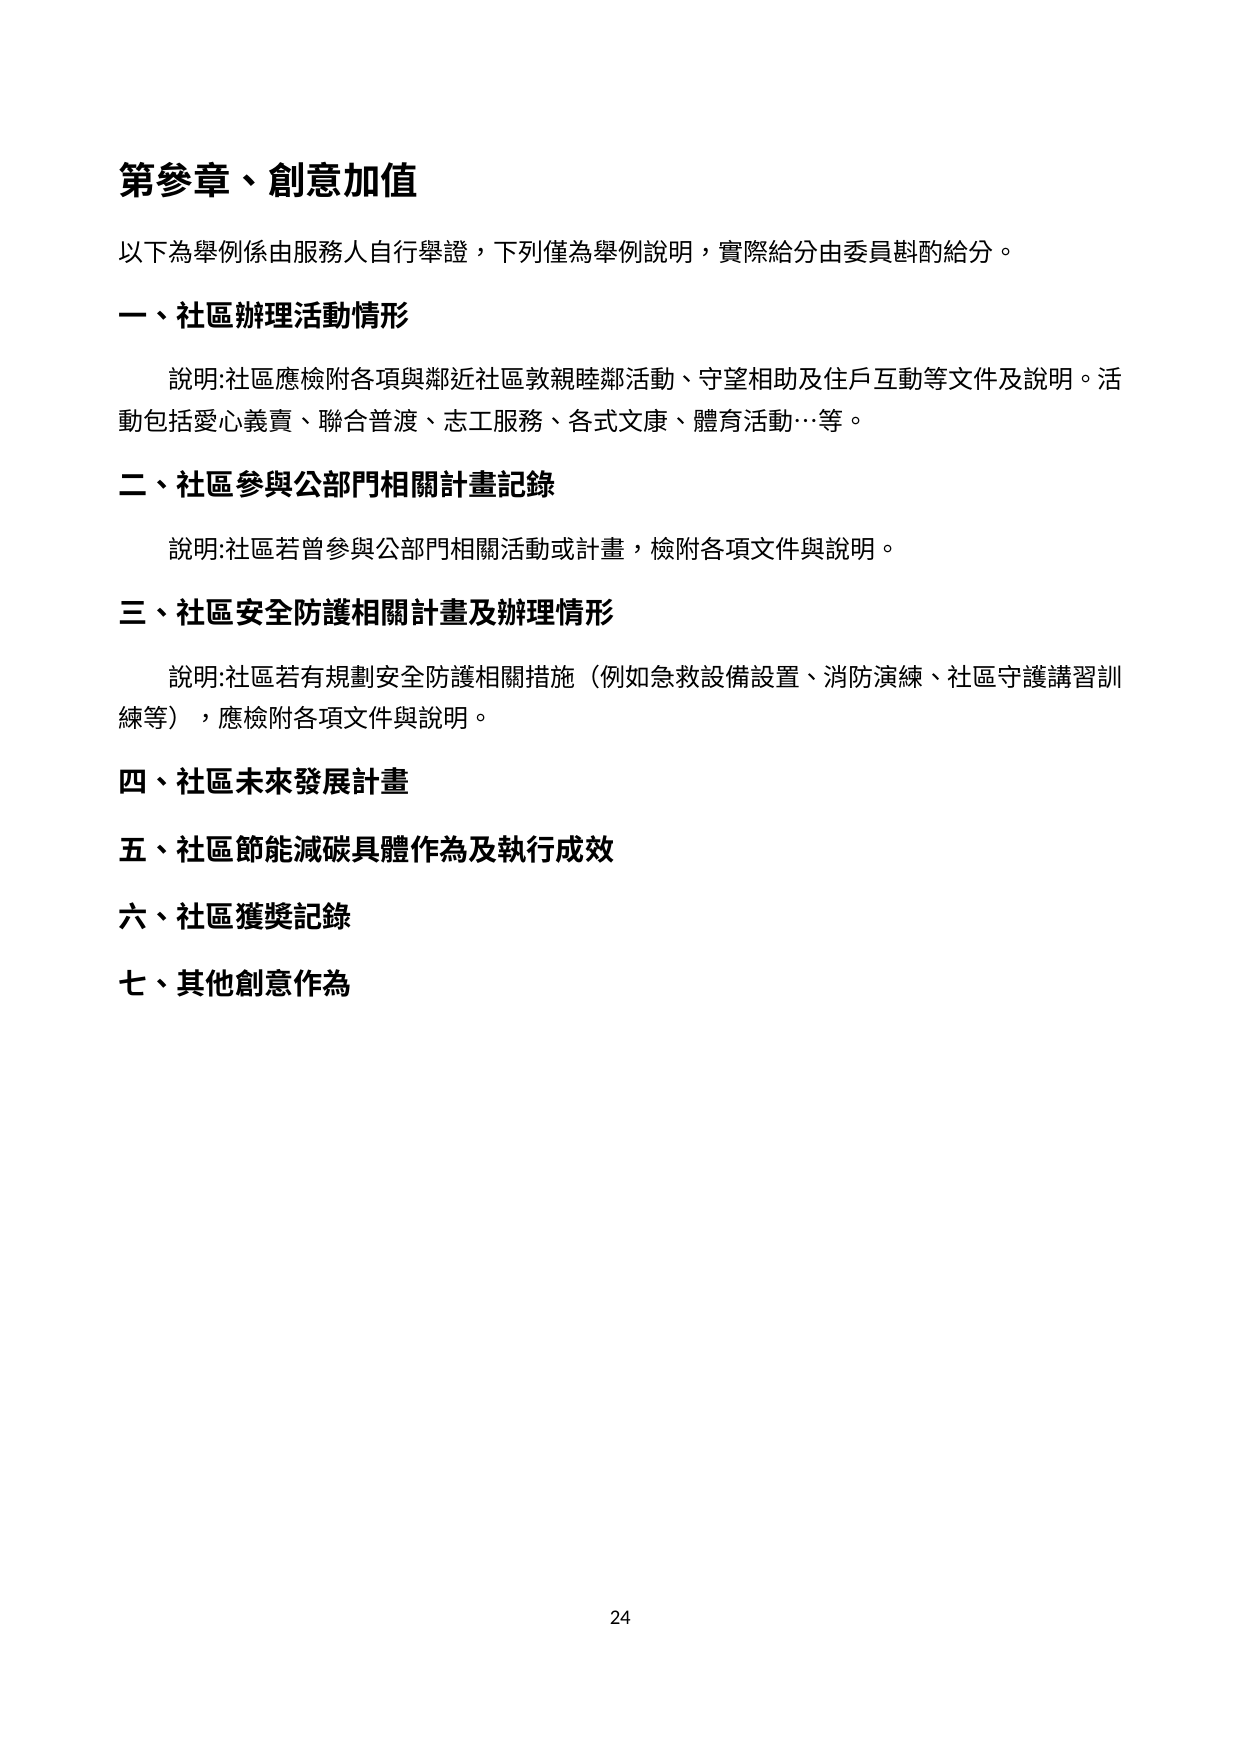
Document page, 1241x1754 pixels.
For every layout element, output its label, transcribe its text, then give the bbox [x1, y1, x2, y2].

subtitle 五、社區節能減碳具體作為及執行成效 [118, 826, 1122, 869]
subtitle 一、社區辦理活動情形 [118, 293, 1122, 335]
subtitle 以下為舉例係由服務人自行舉證，下列僅為舉例說明，實際給分由委員斟酌給分。 [118, 232, 1122, 268]
text 說明:社區若有規劃安全防護相關措施（例如急救設備設置、消防演練、社區守護講習訓練等），應檢附各項文件與說明。 [118, 657, 1122, 735]
text 說明:社區若曾參與公部門相關活動或計畫，檢附各項文件與說明。 [118, 529, 1122, 566]
subtitle 四、社區未來發展計畫 [118, 759, 1122, 801]
subtitle 七、其他創意作為 [118, 961, 1122, 1003]
subtitle 二、社區參與公部門相關計畫記錄 [118, 462, 1122, 504]
text 說明:社區應檢附各項與鄰近社區敦親睦鄰活動、守望相助及住戶互動等文件及說明。活動包括愛心義賣、聯合普渡、志工服務、各式文康、體育活動…等。 [118, 360, 1122, 438]
subtitle 六、社區獲奬記錄 [118, 894, 1122, 936]
subtitle 第參章、創意加值 [118, 151, 1122, 205]
subtitle 三、社區安全防護相關計畫及辦理情形 [118, 590, 1122, 632]
